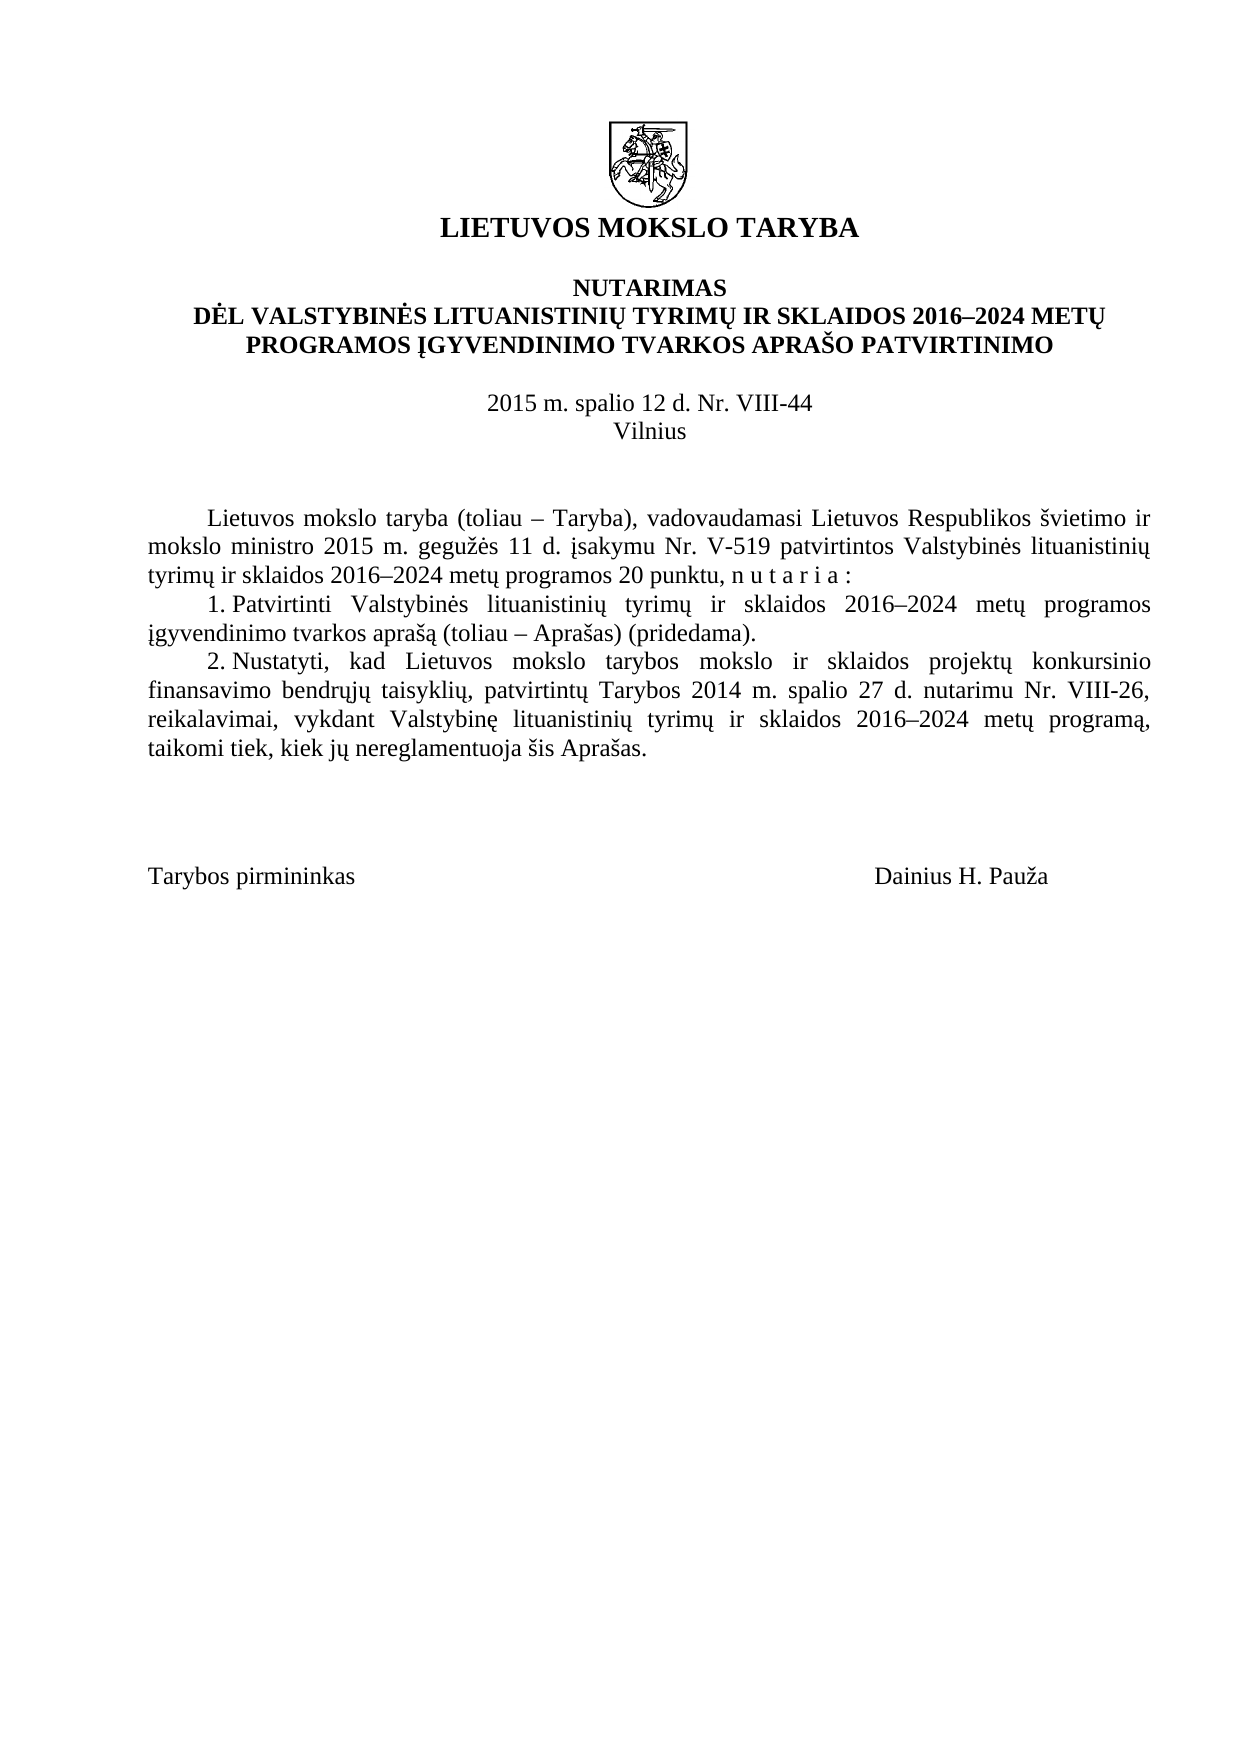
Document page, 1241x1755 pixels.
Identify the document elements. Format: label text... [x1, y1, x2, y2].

text 2. Nustatyti, kad Lietuvos mokslo tarybos mokslo ir sklaidos projektų konkursinio finansavimo bendrųjų taisyklių, patvirtintų Tarybos 2014 m. spalio 27 d. nutarimu Nr. VIII-26, reikalavimai, vykdant Valstybinę lituanistinių tyrimų ir sklaidos 2016–2024 metų programą, taikomi tiek, kiek jų nereglamentuoja šis Aprašas. [148, 646, 1152, 761]
text Vilnius [148, 416, 1152, 445]
text Tarybos pirmininkas Dainius H. Pauža [148, 861, 1048, 890]
text DĖL VALSTYBINĖS LITUANISTINIŲ TYRIMŲ IR SKLAIDOS 2016–2024 METŲ PROGRAMOS ĮGYVENDINIMO TVARKOS APRAŠO PATVIRTINIMO [148, 301, 1152, 359]
text Lietuvos mokslo taryba (toliau – Taryba), vadovaudamasi Lietuvos Respublikos švietimo ir mokslo ministro 2015 m. gegužės 11 d. įsakymu Nr. V-519 patvirtintos Valstybinės lituanistinių tyrimų ir sklaidos 2016–2024 metų programos 20 punktu, n u t a r i a : [148, 503, 1152, 589]
text NUTARIMAS [148, 273, 1152, 301]
text 1. Patvirtinti Valstybinės lituanistinių tyrimų ir sklaidos 2016–2024 metų programos įgyvendinimo tvarkos aprašą (toliau – Aprašas) (pridedama). [148, 589, 1152, 646]
text 2015 m. spalio 12 d. Nr. VIII-44 [148, 388, 1152, 416]
text LIETUVOS MOKSLO TARYBA [148, 210, 1152, 244]
